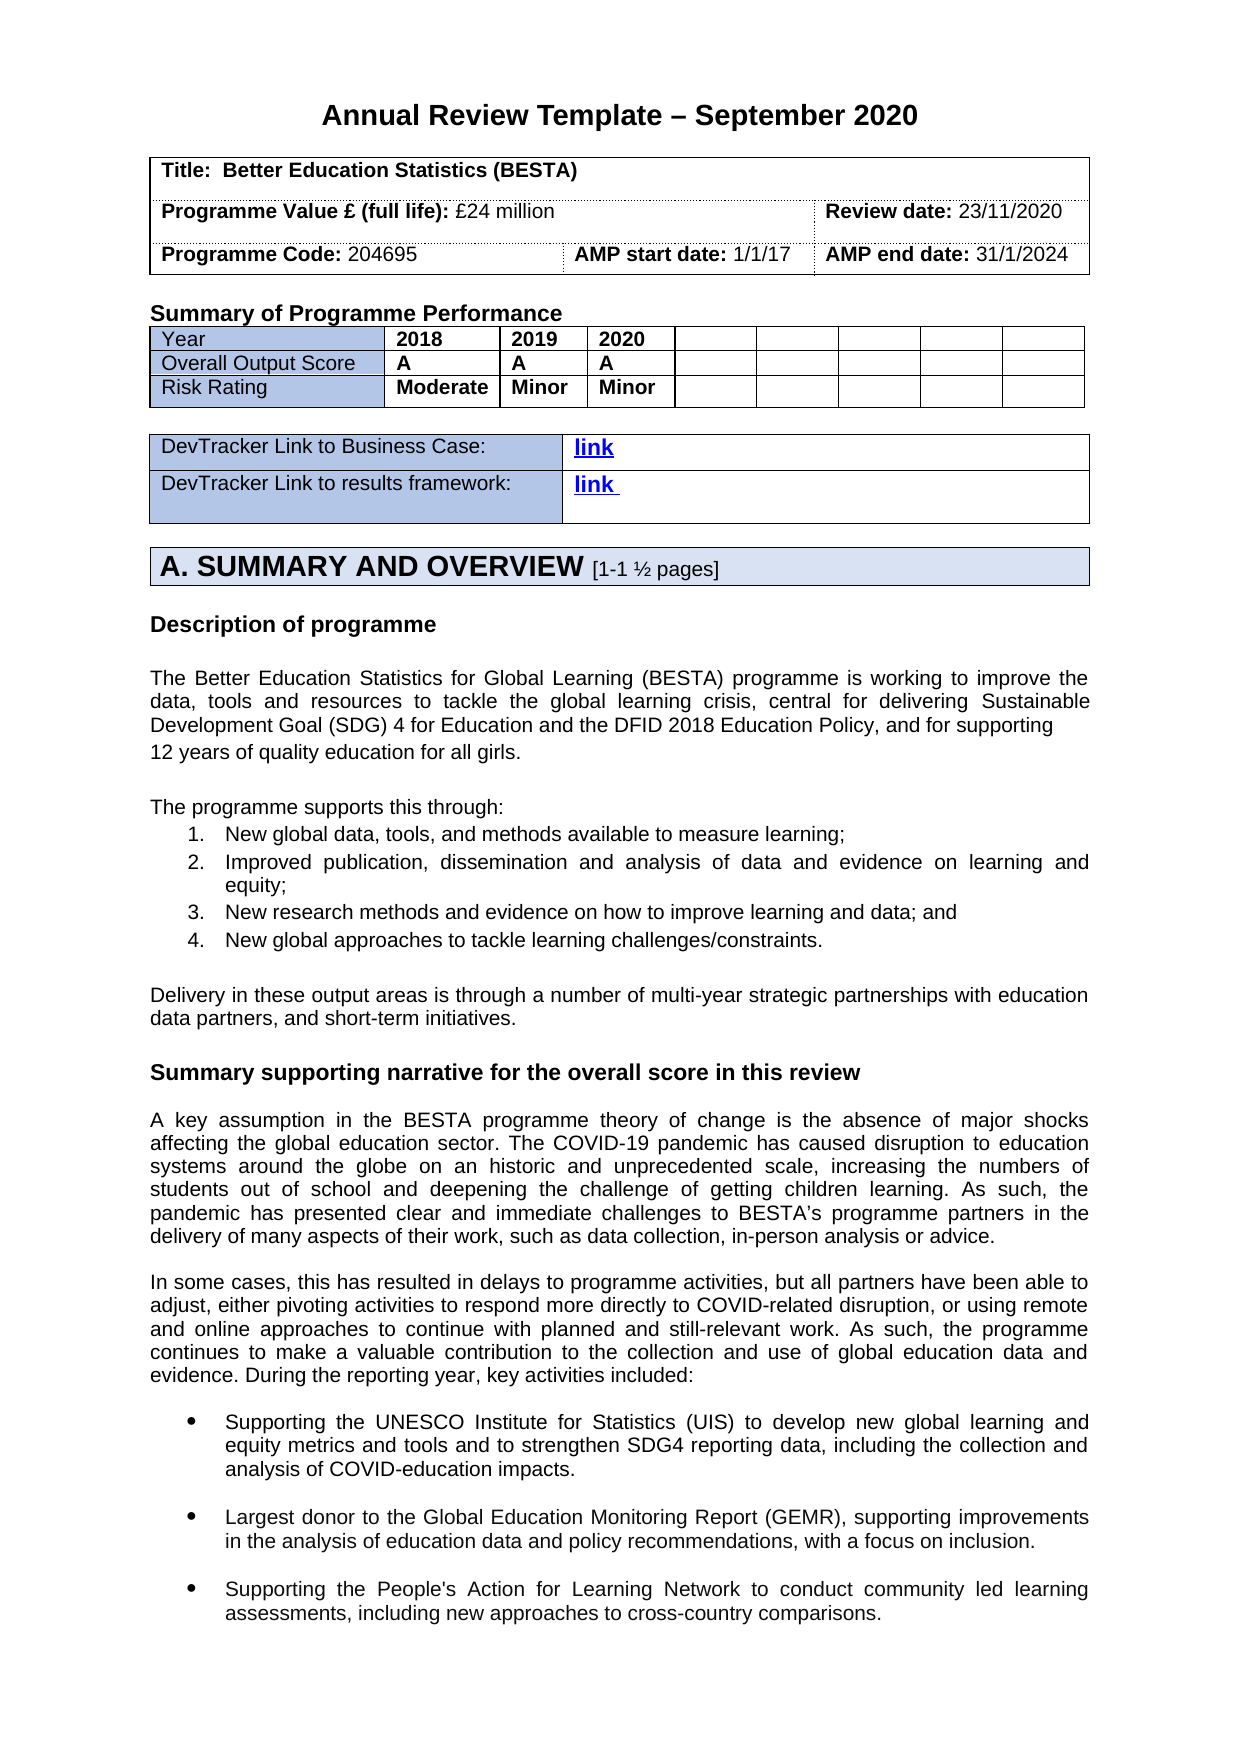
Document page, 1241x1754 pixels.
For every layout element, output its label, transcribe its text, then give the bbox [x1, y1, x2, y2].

table_header 2018 [385, 327, 499, 350]
table_cell Minor [501, 376, 587, 407]
table_cell DevTracker Link to results framework: [150, 471, 562, 523]
table_header [676, 327, 756, 350]
text Summary of Programme Performance [150, 300, 1090, 326]
table_cell [921, 376, 1002, 407]
table_header [757, 327, 838, 350]
table_cell Minor [588, 376, 674, 407]
table_cell A [501, 351, 587, 374]
list Supporting the People's Action for Learning Network to conduct community led learning assessments, including new approaches to cross-country comparisons. [187, 1577, 1090, 1624]
text Delivery in these output areas is through a number of multi-year strategic partnerships with education data partners, and short-term initiatives. [150, 983, 1090, 1029]
table_cell Programme Value £ (full life): £24 million [151, 200, 814, 242]
table_cell [757, 376, 838, 407]
table_header 2020 [588, 327, 674, 350]
table_header [921, 327, 1002, 350]
list Supporting the UNESCO Institute for Statistics (UIS) to develop new global learning and equity metrics and tools and to strengthen SDG4 reporting data, including the collection and analysis of COVID-education impacts. [187, 1410, 1090, 1480]
table_cell [676, 376, 756, 407]
table_cell A [385, 351, 499, 374]
text The Better Education Statistics for Global Learning (BESTA) programme is working to improve the data, tools and resources to tackle the global learning crisis, central for delivering Sustainable Development Goal (SDG) 4 for Education and the DFID 2018 Education Policy, and for supporting [150, 667, 1090, 737]
table_cell A [588, 351, 674, 374]
table_cell [839, 351, 920, 374]
text Description of programme [150, 611, 1090, 637]
table_header Title: Better Education Statistics (BESTA) [151, 158, 1089, 199]
table_cell link [563, 471, 1089, 523]
table_header 2019 [501, 327, 587, 350]
table_cell [1003, 351, 1084, 374]
table_cell [839, 376, 920, 407]
table_cell AMP end date: 31/1/2024 [814, 243, 1089, 274]
list Improved publication, dissemination and analysis of data and evidence on learning and equity; [187, 850, 1090, 897]
table_cell [1003, 376, 1084, 407]
table_cell Overall Output Score [151, 351, 384, 374]
text Summary supporting narrative for the overall score in this review [150, 1059, 1090, 1085]
table_cell [676, 351, 756, 374]
list Largest donor to the Global Education Monitoring Report (GEMR), supporting improvements in the analysis of education data and policy recommendations, with a focus on inclusion. [187, 1505, 1090, 1552]
table_header [1003, 327, 1084, 350]
table_header [839, 327, 920, 350]
table_header Year [151, 327, 384, 350]
table_header DevTracker Link to Business Case: [150, 435, 562, 470]
table_cell AMP start date: 1/1/17 [563, 243, 814, 274]
text A. SUMMARY AND OVERVIEW [1-1 ½ pages] [151, 548, 1089, 585]
table_cell [921, 351, 1002, 374]
subtitle Annual Review Template – September 2020 [150, 99, 1090, 131]
table_cell [757, 351, 838, 374]
list New global approaches to tackle learning challenges/constraints. [187, 928, 1090, 952]
list New global data, tools, and methods available to measure learning; [187, 823, 1090, 846]
text The programme supports this through: [150, 796, 1090, 819]
table_cell Review date: 23/11/2020 [814, 200, 1089, 242]
table_cell Risk Rating [151, 376, 384, 407]
text A key assumption in the BESTA programme theory of change is the absence of major shocks affecting the global education sector. The COVID-19 pandemic has caused disruption to education systems around the globe on an historic and unprecedented scale, increasing the numbers of students out of school and deepening the challenge of getting children learning. As such, the pandemic has presented clear and immediate challenges to BESTA’s programme partners in the delivery of many aspects of their work, such as data collection, in-person analysis or advice. [150, 1108, 1090, 1248]
list New research methods and evidence on how to improve learning and data; and [187, 901, 1090, 924]
text In some cases, this has resulted in delays to programme activities, but all partners have been able to adjust, either pivoting activities to respond more directly to COVID-related disruption, or using remote and online approaches to continue with planned and still-relevant work. As such, the programme continues to make a valuable contribution to the collection and use of global education data and evidence. During the reporting year, key activities included: [150, 1271, 1090, 1387]
table_cell Moderate [385, 376, 499, 407]
table_cell Programme Code: 204695 [151, 243, 563, 274]
text 12 years of quality education for all girls. [150, 741, 1090, 764]
table_header link [563, 435, 1089, 470]
